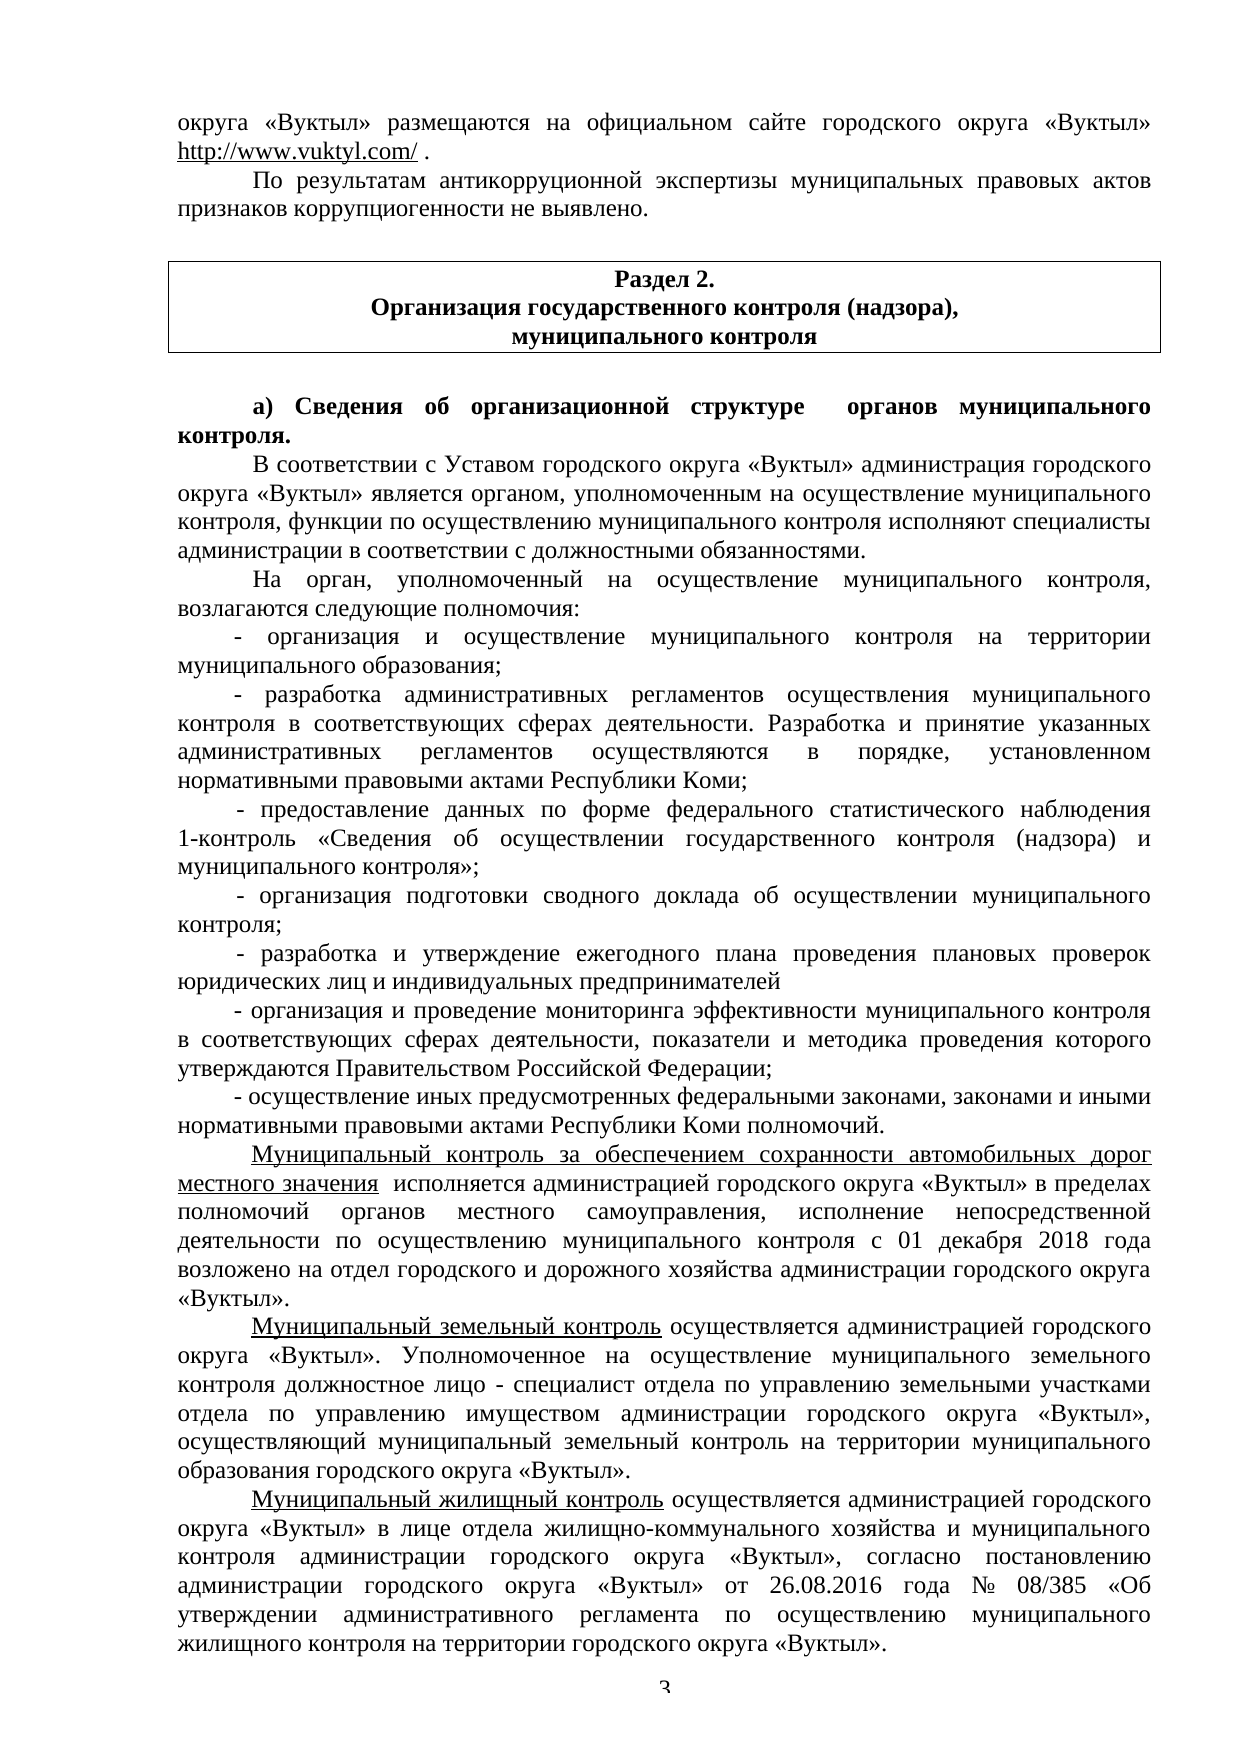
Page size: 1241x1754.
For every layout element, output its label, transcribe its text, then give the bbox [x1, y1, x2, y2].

subtitle - разработка административных регламентов осуществления муниципального контроля в соответствующих сферах деятельности. Разработка и принятие указанных административных регламентов осуществляются в порядке, установленном нормативными правовыми актами Республики Коми; [177, 679, 1152, 794]
text - организация подготовки сводного доклада об осуществлении муниципального контроля; [177, 880, 1152, 938]
text В соответствии с Уставом городского округа «Вуктыл» администрация городского округа «Вуктыл» является органом, уполномоченным на осуществление муниципального контроля, функции по осуществлению муниципального контроля исполняют специалисты администрации в соответствии с должностными обязанностями. [177, 449, 1152, 564]
text Раздел 2. [169, 262, 1160, 292]
subtitle - организация и осуществление муниципального контроля на территории муниципального образования; [177, 621, 1152, 679]
text - разработка и утверждение ежегодного плана проведения плановых проверок юридических лиц и индивидуальных предпринимателей [177, 938, 1152, 995]
text муниципального контроля [169, 318, 1160, 352]
text По результатам антикорруционной экспертизы муниципальных правовых актов признаков коррупциогенности не выявлено. [177, 165, 1152, 222]
text округа «Вуктыл» размещаются на официальном сайте городского округа «Вуктыл» http://www.vuktyl.com/ . [177, 107, 1152, 165]
text Муниципальный земельный контроль осуществляется администрацией городского округа «Вуктыл». Уполномоченное на осуществление муниципального земельного контроля должностное лицо - специалист отдела по управлению земельными участками отдела по управлению имуществом администрации городского округа «Вуктыл», осуществляющий муниципальный земельный контроль на территории муниципального образования городского округа «Вуктыл». [177, 1311, 1152, 1484]
text На орган, уполномоченный на осуществление муниципального контроля, возлагаются следующие полномочия: [177, 564, 1152, 621]
text - предоставление данных по форме федерального статистического наблюдения 1-контроль «Сведения об осуществлении государственного контроля (надзора) и муниципального контроля»; [177, 794, 1152, 880]
subtitle Муниципальный контроль за обеспечением сохранности автомобильных дорог местного значения исполняется администрацией городского округа «Вуктыл» в пределах полномочий органов местного самоуправления, исполнение непосредственной деятельности по осуществлению муниципального контроля с 01 декабря 2018 года возложено на отдел городского и дорожного хозяйства администрации городского округа «Вуктыл». [177, 1139, 1152, 1311]
text Организация государственного контроля (надзора), [177, 292, 1152, 318]
text а) Сведения об организационной структуре органов муниципального контроля. [177, 391, 1152, 449]
text Муниципальный жилищный контроль осуществляется администрацией городского округа «Вуктыл» в лице отдела жилищно-коммунального хозяйства и муниципального контроля администрации городского округа «Вуктыл», согласно постановлению администрации городского округа «Вуктыл» от 26.08.2016 года № 08/385 «Об утверждении административного регламента по осуществлению муниципального жилищного контроля на территории городского округа «Вуктыл». [177, 1484, 1152, 1657]
subtitle - организация и проведение мониторинга эффективности муниципального контроля в соответствующих сферах деятельности, показатели и методика проведения которого утверждаются Правительством Российской Федерации; [177, 995, 1152, 1081]
subtitle - осуществление иных предусмотренных федеральными законами, законами и иными нормативными правовыми актами Республики Коми полномочий. [177, 1081, 1152, 1139]
